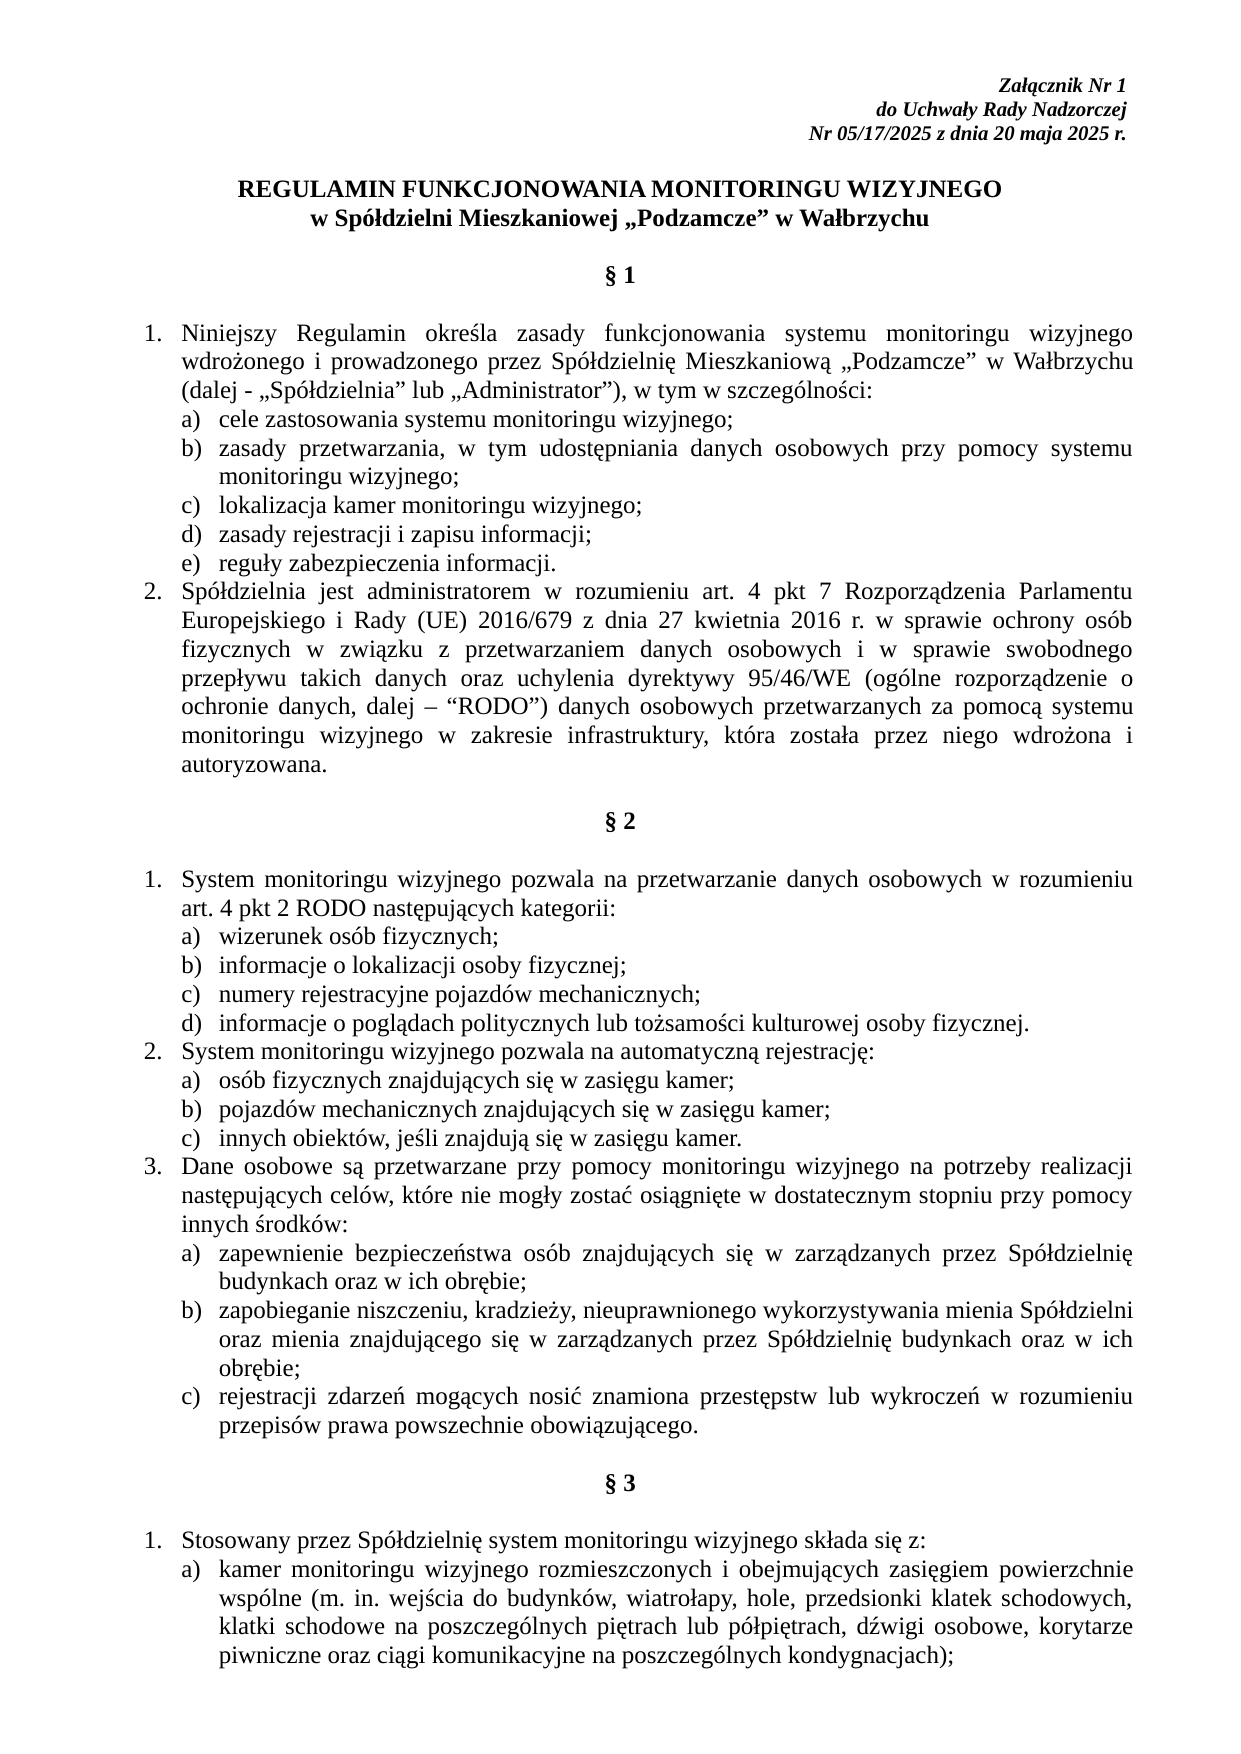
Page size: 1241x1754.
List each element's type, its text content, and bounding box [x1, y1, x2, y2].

list numery rejestracyjne pojazdów mechanicznych; [181, 979, 1134, 1008]
list kamer monitoringu wizyjnego rozmieszczonych i obejmujących zasięgiem powierzchnie wspólne (m. in. wejścia do budynków, wiatrołapy, hole, przedsionki klatek schodowych, klatki schodowe na poszczególnych piętrach lub półpiętrach, dźwigi osobowe, korytarze piwniczne oraz ciągi komunikacyjne na poszczególnych kondygnacjach); [181, 1554, 1134, 1669]
list rejestracji zdarzeń mogących nosić znamiona przestępstw lub wykroczeń w rozumieniu przepisów prawa powszechnie obowiązującego. [181, 1381, 1134, 1439]
list Stosowany przez Spółdzielnię system monitoringu wizyjnego składa się z: [143, 1525, 1134, 1554]
list pojazdów mechanicznych znajdujących się w zasięgu kamer; [181, 1094, 1134, 1123]
list Spółdzielnia jest administratorem w rozumieniu art. 4 pkt 7 Rozporządzenia Parlamentu Europejskiego i Rady (UE) 2016/679 z dnia 27 kwietnia 2016 r. w sprawie ochrony osób fizycznych w związku z przetwarzaniem danych osobowych i w sprawie swobodnego przepływu takich danych oraz uchylenia dyrektywy 95/46/WE (ogólne rozporządzenie o ochronie danych, dalej – “RODO”) danych osobowych przetwarzanych za pomocą systemu monitoringu wizyjnego w zakresie infrastruktury, która została przez niego wdrożona i autoryzowana. [143, 576, 1134, 778]
text § 2 [106, 806, 1134, 835]
list reguły zabezpieczenia informacji. [181, 548, 1134, 576]
text REGULAMIN FUNKCJONOWANIA MONITORINGU WIZYJNEGO w Spółdzielni Mieszkaniowej „Podzamcze” w Wałbrzychu [106, 174, 1134, 231]
list Dane osobowe są przetwarzane przy pomocy monitoringu wizyjnego na potrzeby realizacji następujących celów, które nie mogły zostać osiągnięte w dostatecznym stopniu przy pomocy innych środków: [143, 1151, 1134, 1238]
list informacje o lokalizacji osoby fizycznej; [181, 950, 1134, 979]
text § 1 [106, 260, 1134, 289]
list wizerunek osób fizycznych; [181, 921, 1134, 950]
text § 3 [106, 1468, 1134, 1496]
list zasady rejestracji i zapisu informacji; [181, 519, 1134, 548]
text do Uchwały Rady Nadzorczej [106, 97, 1134, 121]
list zapewnienie bezpieczeństwa osób znajdujących się w zarządzanych przez Spółdzielnię budynkach oraz w ich obrębie; [181, 1238, 1134, 1295]
text Załącznik Nr 1 [106, 73, 1134, 97]
list Niniejszy Regulamin określa zasady funkcjonowania systemu monitoringu wizyjnego wdrożonego i prowadzonego przez Spółdzielnię Mieszkaniową „Podzamcze” w Wałbrzychu (dalej - „Spółdzielnia” lub „Administrator”), w tym w szczególności: [143, 318, 1134, 404]
list cele zastosowania systemu monitoringu wizyjnego; [181, 404, 1134, 433]
list informacje o poglądach politycznych lub tożsamości kulturowej osoby fizycznej. [181, 1008, 1134, 1036]
list innych obiektów, jeśli znajdują się w zasięgu kamer. [181, 1123, 1134, 1151]
list osób fizycznych znajdujących się w zasięgu kamer; [181, 1065, 1134, 1094]
list System monitoringu wizyjnego pozwala na przetwarzanie danych osobowych w rozumieniu art. 4 pkt 2 RODO następujących kategorii: [143, 864, 1134, 921]
text Nr 05/17/2025 z dnia 20 maja 2025 r. [106, 121, 1134, 145]
list zasady przetwarzania, w tym udostępniania danych osobowych przy pomocy systemu monitoringu wizyjnego; [181, 433, 1134, 490]
list System monitoringu wizyjnego pozwala na automatyczną rejestrację: [143, 1036, 1134, 1065]
list zapobieganie niszczeniu, kradzieży, nieuprawnionego wykorzystywania mienia Spółdzielni oraz mienia znajdującego się w zarządzanych przez Spółdzielnię budynkach oraz w ich obrębie; [181, 1295, 1134, 1381]
list lokalizacja kamer monitoringu wizyjnego; [181, 490, 1134, 519]
